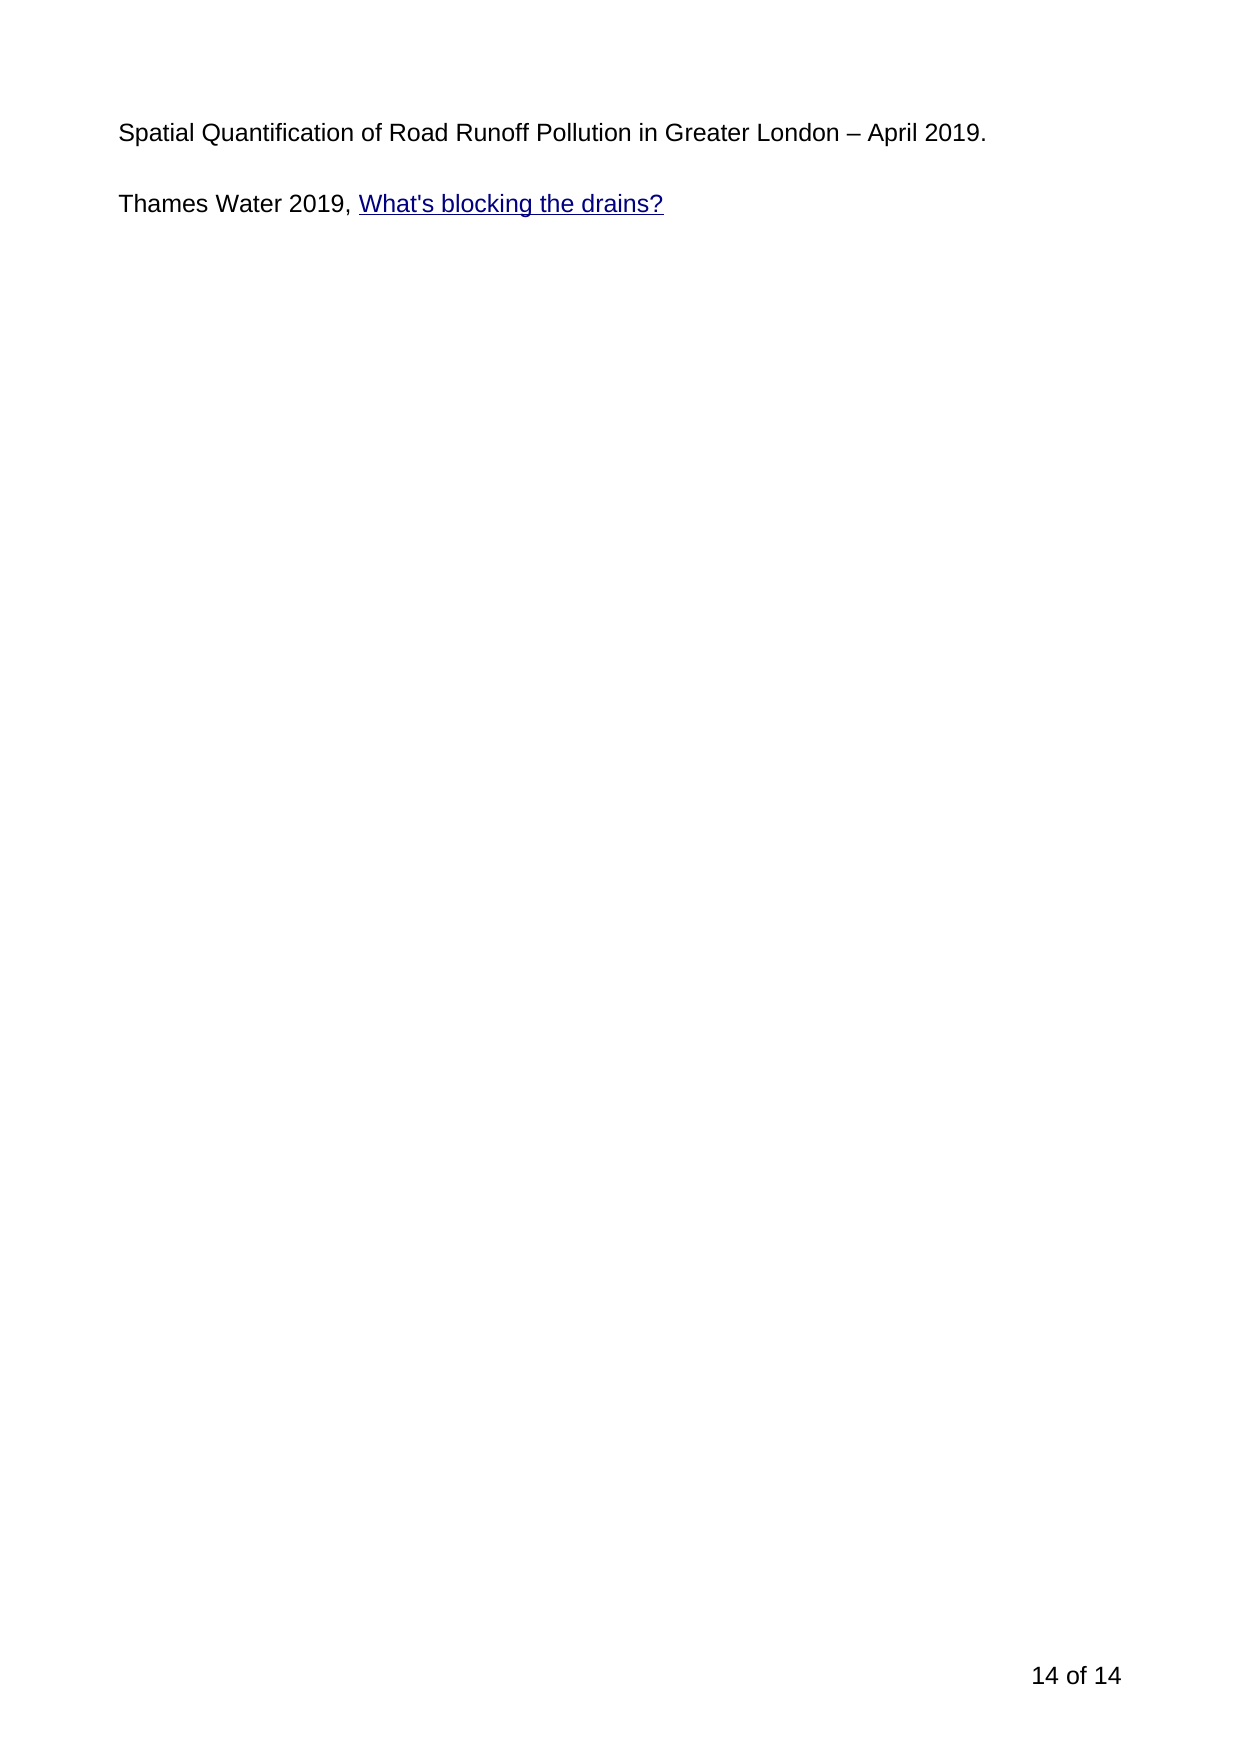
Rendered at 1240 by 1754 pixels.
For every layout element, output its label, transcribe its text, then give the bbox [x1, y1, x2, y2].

text Thames Water 2019, What's blocking the drains? [118, 189, 1121, 217]
text Spatial Quantification of Road Runoff Pollution in Greater London – April 2019. [118, 118, 1121, 147]
